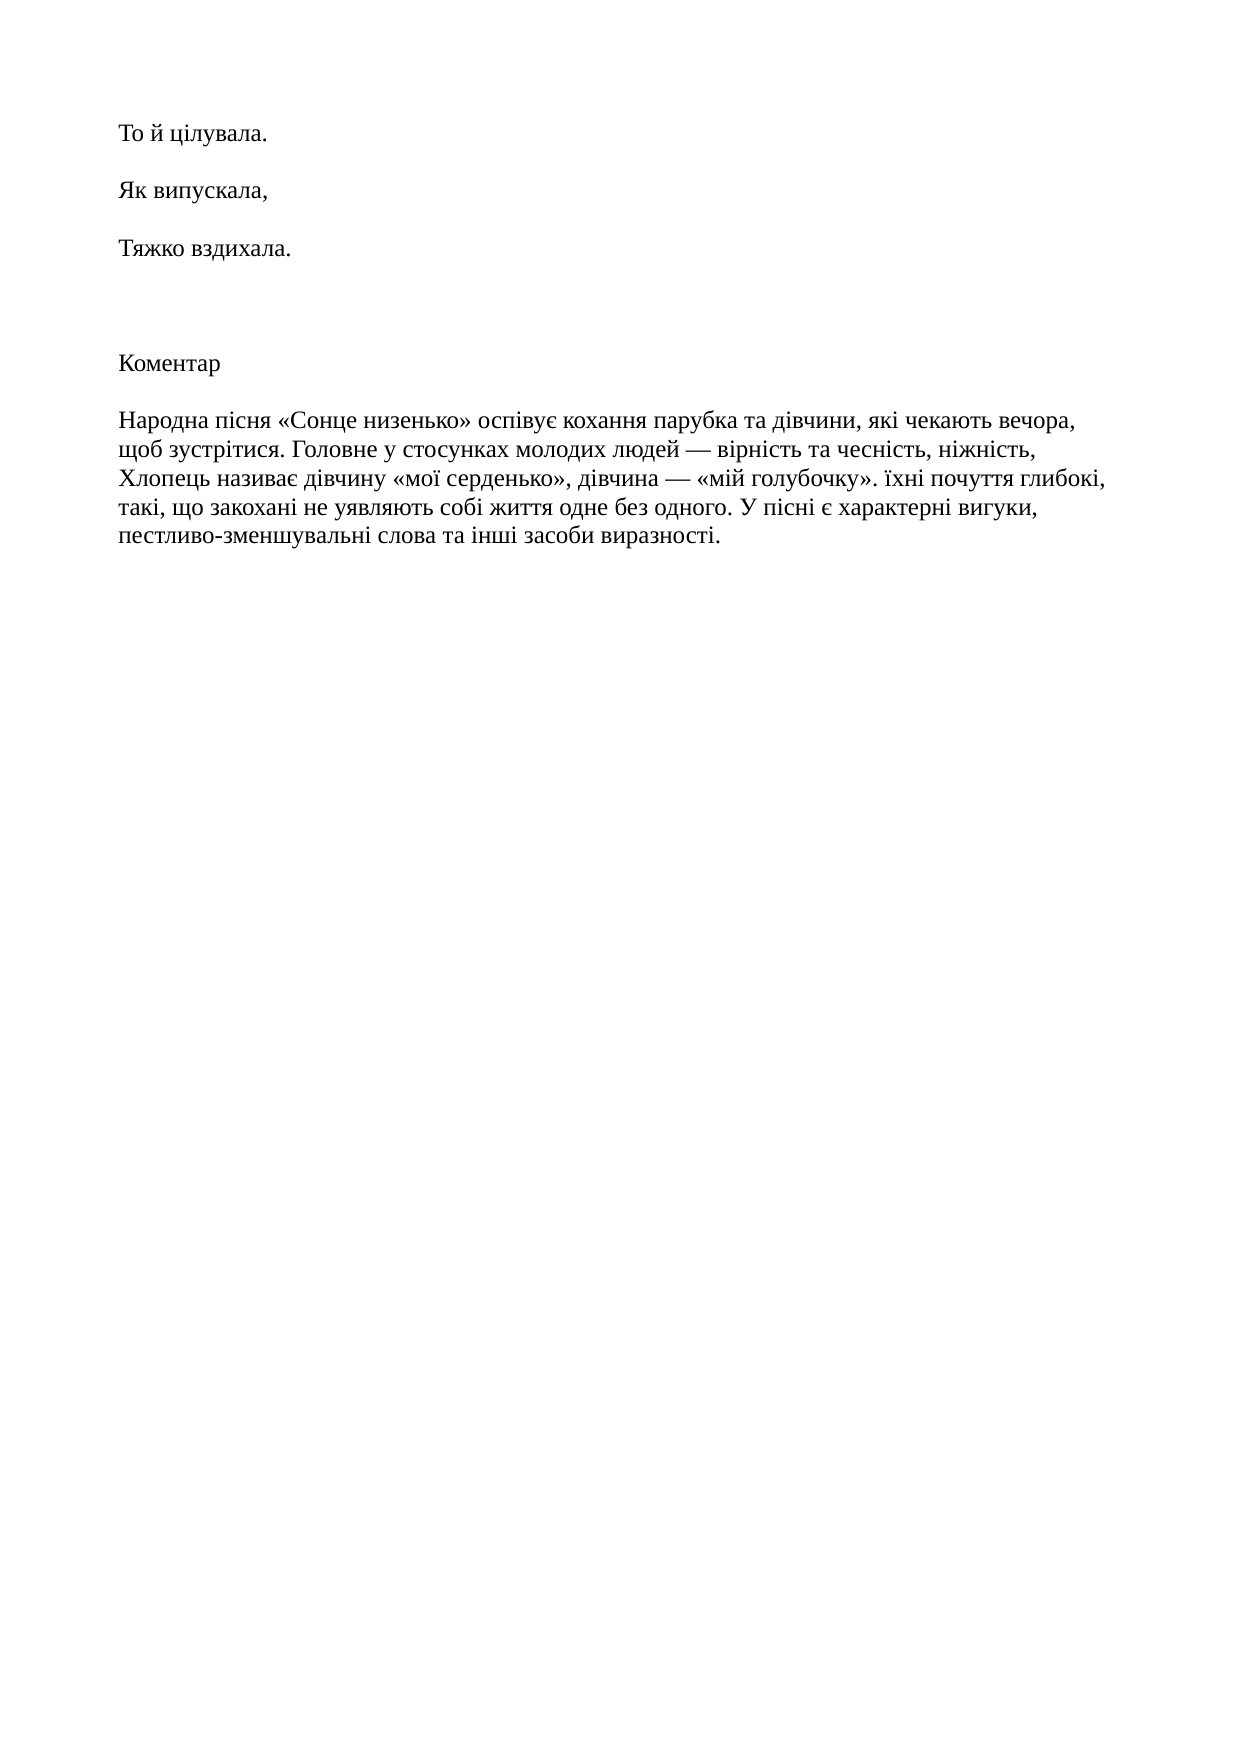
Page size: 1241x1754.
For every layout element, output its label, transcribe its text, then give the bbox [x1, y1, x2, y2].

text Тяжко вздихала. [118, 233, 1122, 262]
text То й цілувала. [118, 118, 1122, 147]
text Як випускала, [118, 176, 1122, 204]
text Народна пісня «Сонце низенько» оспівує кохання парубка та дівчини, які чекають вечора, щоб зустрітися. Головне у стосунках молодих людей — вірність та чесність, ніжність, Хлопець називає дівчину «мої серденько», дівчина — «мій голубочку». їхні почуття глибокі, такі, що закохані не уявляють собі життя одне без одного. У пісні є характерні вигуки, пестливо-зменшувальні слова та інші засоби виразності. [118, 406, 1122, 549]
text Коментар [118, 348, 1122, 377]
